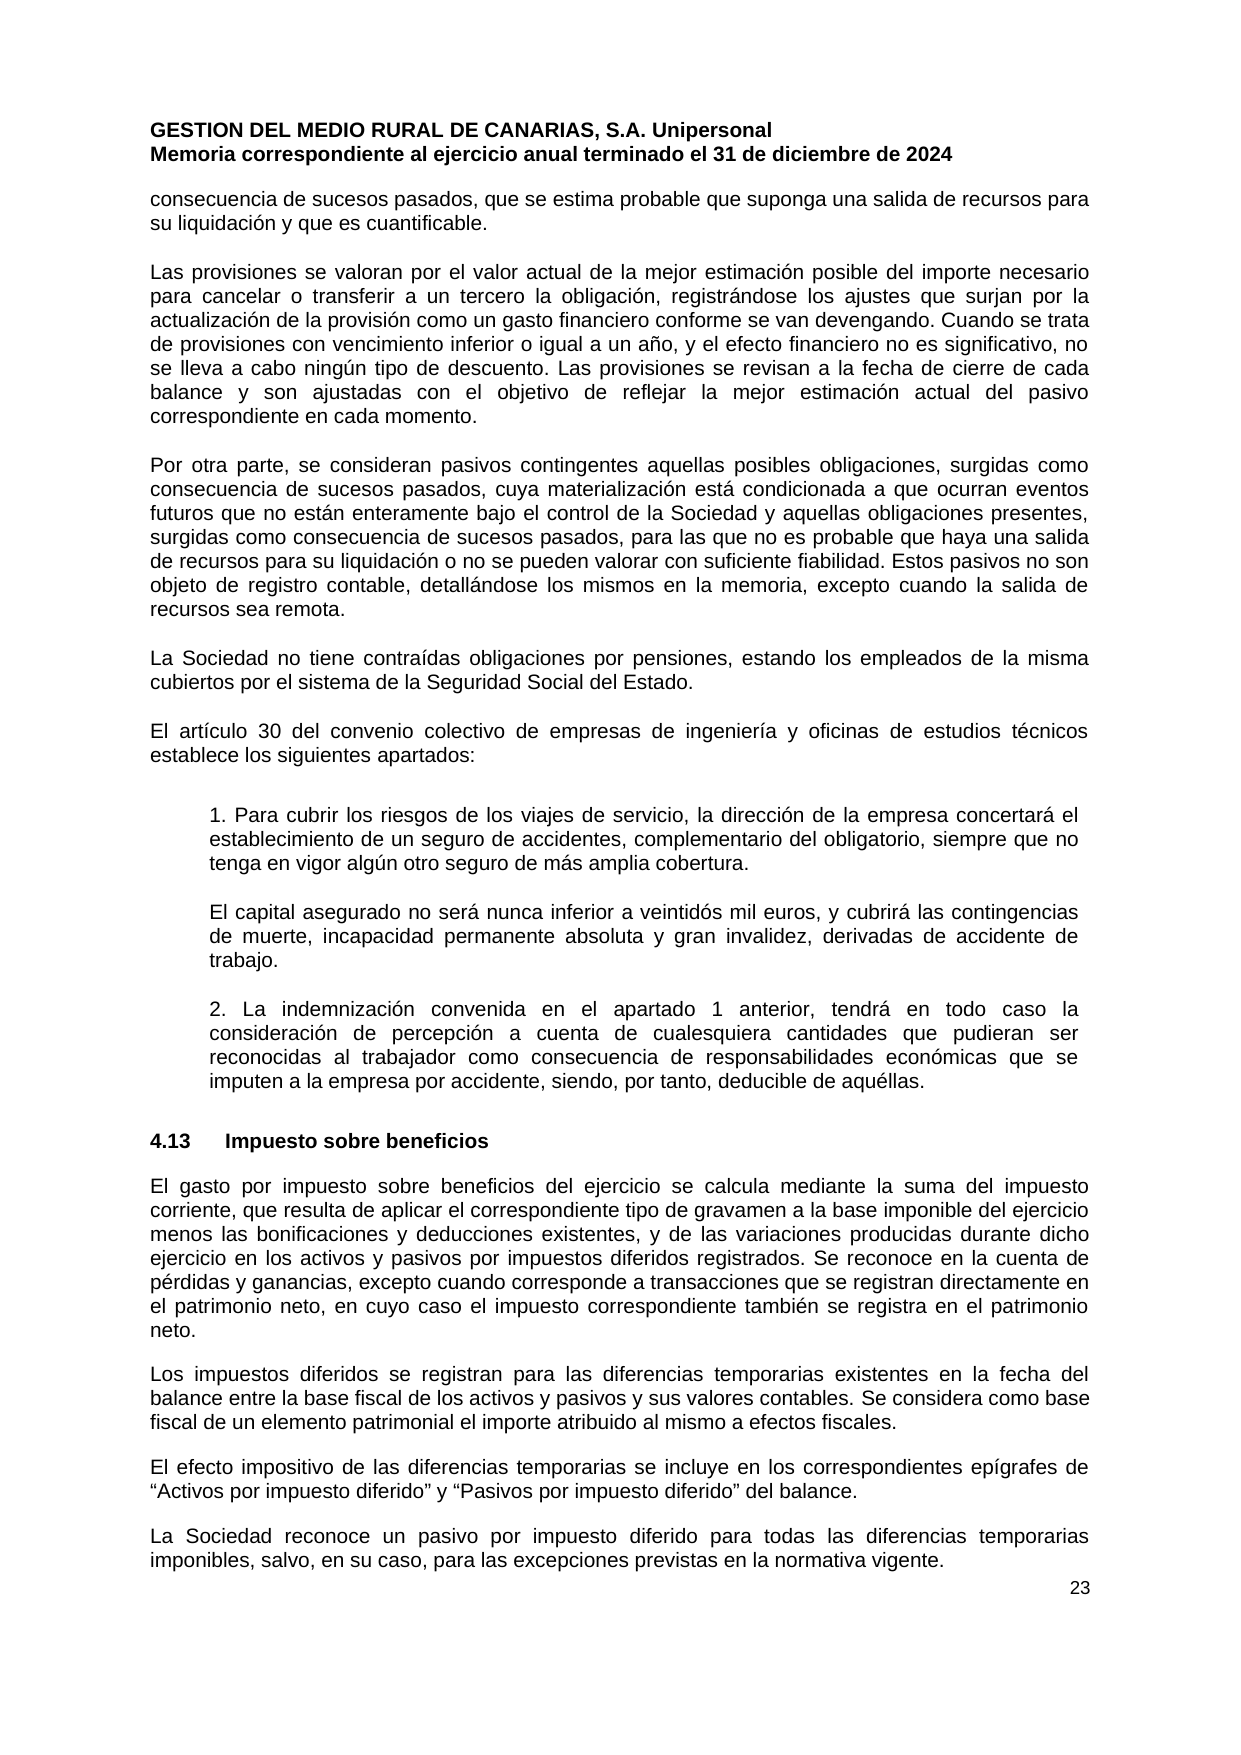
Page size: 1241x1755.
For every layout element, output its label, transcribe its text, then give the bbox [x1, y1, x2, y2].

text 4.13 Impuesto sobre beneficios [150, 1129, 1090, 1153]
text El gasto por impuesto sobre beneficios del ejercicio se calcula mediante la suma del impuesto corriente, que resulta de aplicar el correspondiente tipo de gravamen a la base imponible del ejercicio menos las bonificaciones y deducciones existentes, y de las variaciones producidas durante dicho ejercicio en los activos y pasivos por impuestos diferidos registrados. Se reconoce en la cuenta de pérdidas y ganancias, excepto cuando corresponde a transacciones que se registran directamente en el patrimonio neto, en cuyo caso el impuesto correspondiente también se registra en el patrimonio neto. [150, 1174, 1090, 1341]
text La Sociedad no tiene contraídas obligaciones por pensiones, estando los empleados de la misma cubiertos por el sistema de la Seguridad Social del Estado. [150, 646, 1090, 693]
text 2. La indemnización convenida en el apartado 1 anterior, tendrá en todo caso la consideración de percepción a cuenta de cualesquiera cantidades que pudieran ser reconocidas al trabajador como consecuencia de responsabilidades económicas que se imputen a la empresa por accidente, siendo, por tanto, deducible de aquéllas. [209, 997, 1079, 1092]
text La Sociedad reconoce un pasivo por impuesto diferido para todas las diferencias temporarias imponibles, salvo, en su caso, para las excepciones previstas en la normativa vigente. [150, 1524, 1090, 1572]
text El capital asegurado no será nunca inferior a veintidós mil euros, y cubrirá las contingencias de muerte, incapacidad permanente absoluta y gran invalidez, derivadas de accidente de trabajo. [209, 900, 1079, 972]
text consecuencia de sucesos pasados, que se estima probable que suponga una salida de recursos para su liquidación y que es cuantificable. [150, 187, 1090, 235]
text El artículo 30 del convenio colectivo de empresas de ingeniería y oficinas de estudios técnicos establece los siguientes apartados: [150, 718, 1090, 766]
text El efecto impositivo de las diferencias temporarias se incluye en los correspondientes epígrafes de “Activos por impuesto diferido” y “Pasivos por impuesto diferido” del balance. [150, 1455, 1090, 1503]
text Las provisiones se valoran por el valor actual de la mejor estimación posible del importe necesario para cancelar o transferir a un tercero la obligación, registrándose los ajustes que surjan por la actualización de la provisión como un gasto financiero conforme se van devengando. Cuando se trata de provisiones con vencimiento inferior o igual a un año, y el efecto financiero no es significativo, no se lleva a cabo ningún tipo de descuento. Las provisiones se revisan a la fecha de cierre de cada balance y son ajustadas con el objetivo de reflejar la mejor estimación actual del pasivo correspondiente en cada momento. [150, 260, 1090, 428]
text 1. Para cubrir los riesgos de los viajes de servicio, la dirección de la empresa concertará el establecimiento de un seguro de accidentes, complementario del obligatorio, siempre que no tenga en vigor algún otro seguro de más amplia cobertura. [209, 803, 1079, 875]
text Por otra parte, se consideran pasivos contingentes aquellas posibles obligaciones, surgidas como consecuencia de sucesos pasados, cuya materialización está condicionada a que ocurran eventos futuros que no están enteramente bajo el control de la Sociedad y aquellas obligaciones presentes, surgidas como consecuencia de sucesos pasados, para las que no es probable que haya una salida de recursos para su liquidación o no se pueden valorar con suficiente fiabilidad. Estos pasivos no son objeto de registro contable, detallándose los mismos en la memoria, excepto cuando la salida de recursos sea remota. [150, 453, 1090, 621]
text Los impuestos diferidos se registran para las diferencias temporarias existentes en la fecha del balance entre la base fiscal de los activos y pasivos y sus valores contables. Se considera como base fiscal de un elemento patrimonial el importe atribuido al mismo a efectos fiscales. [150, 1362, 1090, 1434]
